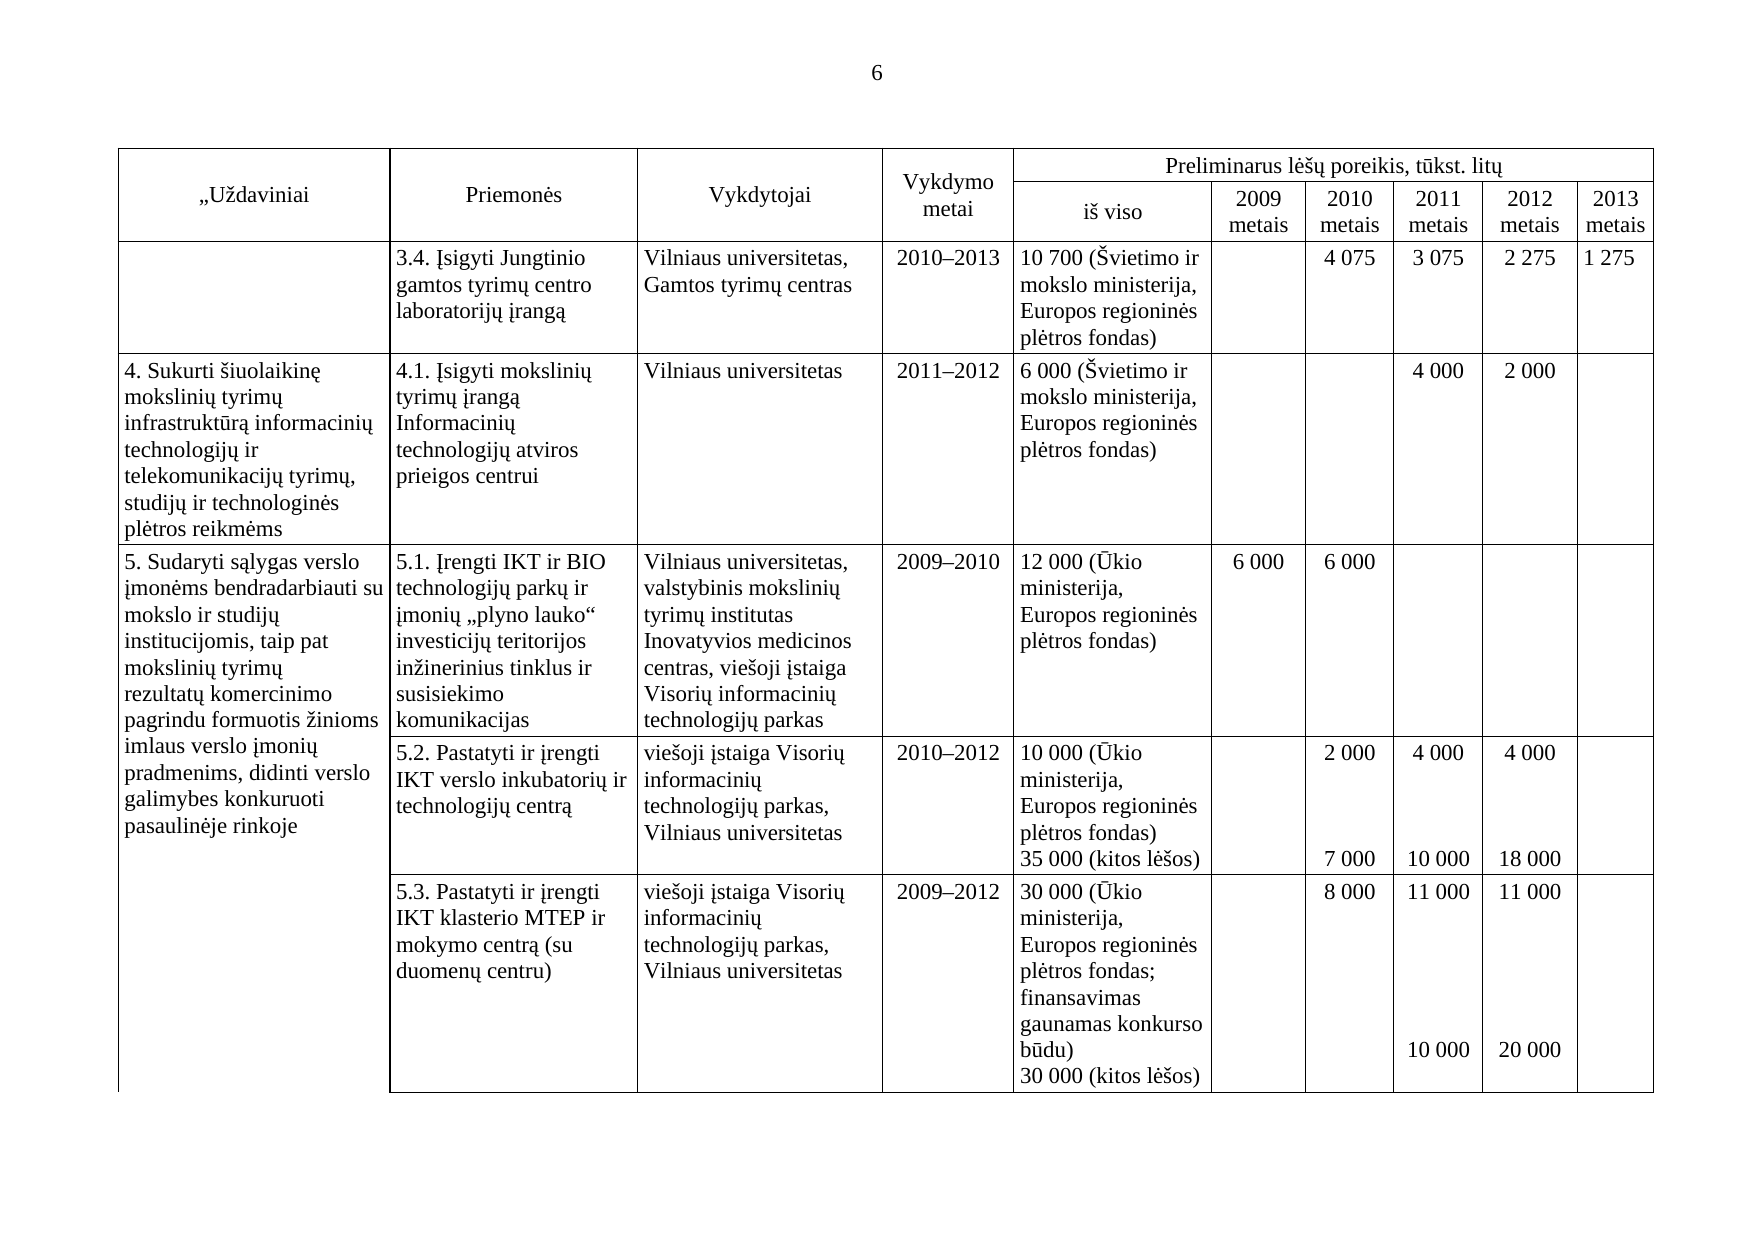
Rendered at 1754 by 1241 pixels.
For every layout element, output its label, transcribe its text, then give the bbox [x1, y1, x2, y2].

table_cell 2 000 7 000 [1306, 737, 1393, 874]
table_cell 2 000 [1483, 354, 1577, 544]
table_header „Uždaviniai [119, 149, 389, 241]
table_cell 2009 metais [1212, 182, 1305, 241]
table_cell 5.1. Įrengti IKT ir BIO technologijų parkų ir įmonių „plyno lauko“ investicijų teritorijos inžinerinius tinklus ir susisiekimo komunikacijas [391, 545, 637, 736]
table_cell viešoji įstaiga Visorių informacinių technologijų parkas, Vilniaus universitetas [638, 875, 882, 1092]
table_cell 4 000 10 000 [1394, 737, 1482, 874]
table_cell 2010 metais [1306, 182, 1393, 241]
table_cell 6 000 [1212, 545, 1305, 736]
table_cell 2011 metais [1394, 182, 1482, 241]
table_cell 5.3. Pastatyti ir įrengti IKT klasterio MTEP ir mokymo centrą (su duomenų centru) [391, 875, 637, 1092]
table_cell [1578, 545, 1653, 736]
table_cell 2010–2012 [883, 737, 1013, 874]
table_cell 2012 metais [1483, 182, 1577, 241]
table_cell [1212, 875, 1305, 1092]
table_cell 1 275 [1578, 242, 1653, 353]
table_header Priemonės [391, 149, 637, 241]
table_cell 4.1. Įsigyti mokslinių tyrimų įrangą Informacinių technologijų atviros prieigos centrui [391, 354, 637, 544]
table_cell 5.2. Pastatyti ir įrengti IKT verslo inkubatorių ir technologijų centrą [391, 737, 637, 874]
table_cell 10 000 (Ūkio ministerija, Europos regioninės plėtros fondas) 35 000 (kitos lėšos) [1014, 737, 1211, 874]
table_cell 6 000 (Švietimo ir mokslo ministerija, Europos regioninės plėtros fondas) [1014, 354, 1211, 544]
table_cell 5. Sudaryti sąlygas verslo įmonėms bendradarbiauti su mokslo ir studijų institucijomis, taip pat mokslinių tyrimų rezultatų komercinimo pagrindu formuotis žinioms imlaus verslo įmonių pradmenims, didinti verslo galimybes konkuruoti pasaulinėje rinkoje [119, 545, 389, 874]
table_cell [1394, 545, 1482, 736]
table_cell iš viso [1014, 182, 1211, 241]
table_cell 2 275 [1483, 242, 1577, 353]
table_header Vykdytojai [638, 149, 882, 241]
table_cell 3.4. Įsigyti Jungtinio gamtos tyrimų centro laboratorijų įrangą [391, 242, 637, 353]
table_cell Vilniaus universitetas, Gamtos tyrimų centras [638, 242, 882, 353]
table_cell Vilniaus universitetas, valstybinis mokslinių tyrimų institutas Inovatyvios medicinos centras, viešoji įstaiga Visorių informacinių technologijų parkas [638, 545, 882, 736]
table_cell [1578, 354, 1653, 544]
table_cell viešoji įstaiga Visorių informacinių technologijų parkas, Vilniaus universitetas [638, 737, 882, 874]
table_cell 11 000 20 000 [1483, 875, 1577, 1092]
table_cell [1483, 545, 1577, 736]
table_cell 2013 metais [1578, 182, 1653, 241]
table_cell 6 000 [1306, 545, 1393, 736]
table_cell Vilniaus universitetas [638, 354, 882, 544]
table_cell 4 000 [1394, 354, 1482, 544]
table_cell 3 075 [1394, 242, 1482, 353]
table_cell 2009–2010 [883, 545, 1013, 736]
table_cell 8 000 [1306, 875, 1393, 1092]
table_cell 4 000 18 000 [1483, 737, 1577, 874]
table_cell [1212, 737, 1305, 874]
table_cell 11 000 10 000 [1394, 875, 1482, 1092]
table_header Preliminarus lėšų poreikis, tūkst. litų [1014, 149, 1653, 181]
table_cell [1212, 242, 1305, 353]
table_cell [1306, 354, 1393, 544]
table_cell [1212, 354, 1305, 544]
table_cell 2011–2012 [883, 354, 1013, 544]
table_cell [1578, 737, 1653, 874]
table_cell 12 000 (Ūkio ministerija, Europos regioninės plėtros fondas) [1014, 545, 1211, 736]
table_header Vykdymo metai [883, 149, 1013, 241]
table_cell [1578, 875, 1653, 1092]
table_cell [119, 874, 389, 1092]
table_cell 4. Sukurti šiuolaikinę mokslinių tyrimų infrastruktūrą informacinių technologijų ir telekomunikacijų tyrimų, studijų ir technologinės plėtros reikmėms [119, 354, 389, 544]
table_cell 10 700 (Švietimo ir mokslo ministerija, Europos regioninės plėtros fondas) [1014, 242, 1211, 353]
table_cell 30 000 (Ūkio ministerija, Europos regioninės plėtros fondas; finansavimas gaunamas konkurso būdu) 30 000 (kitos lėšos) [1014, 875, 1211, 1092]
table_cell 2009–2012 [883, 875, 1013, 1092]
table_cell [119, 242, 389, 353]
table_cell 4 075 [1306, 242, 1393, 353]
table_cell 2010–2013 [883, 242, 1013, 353]
